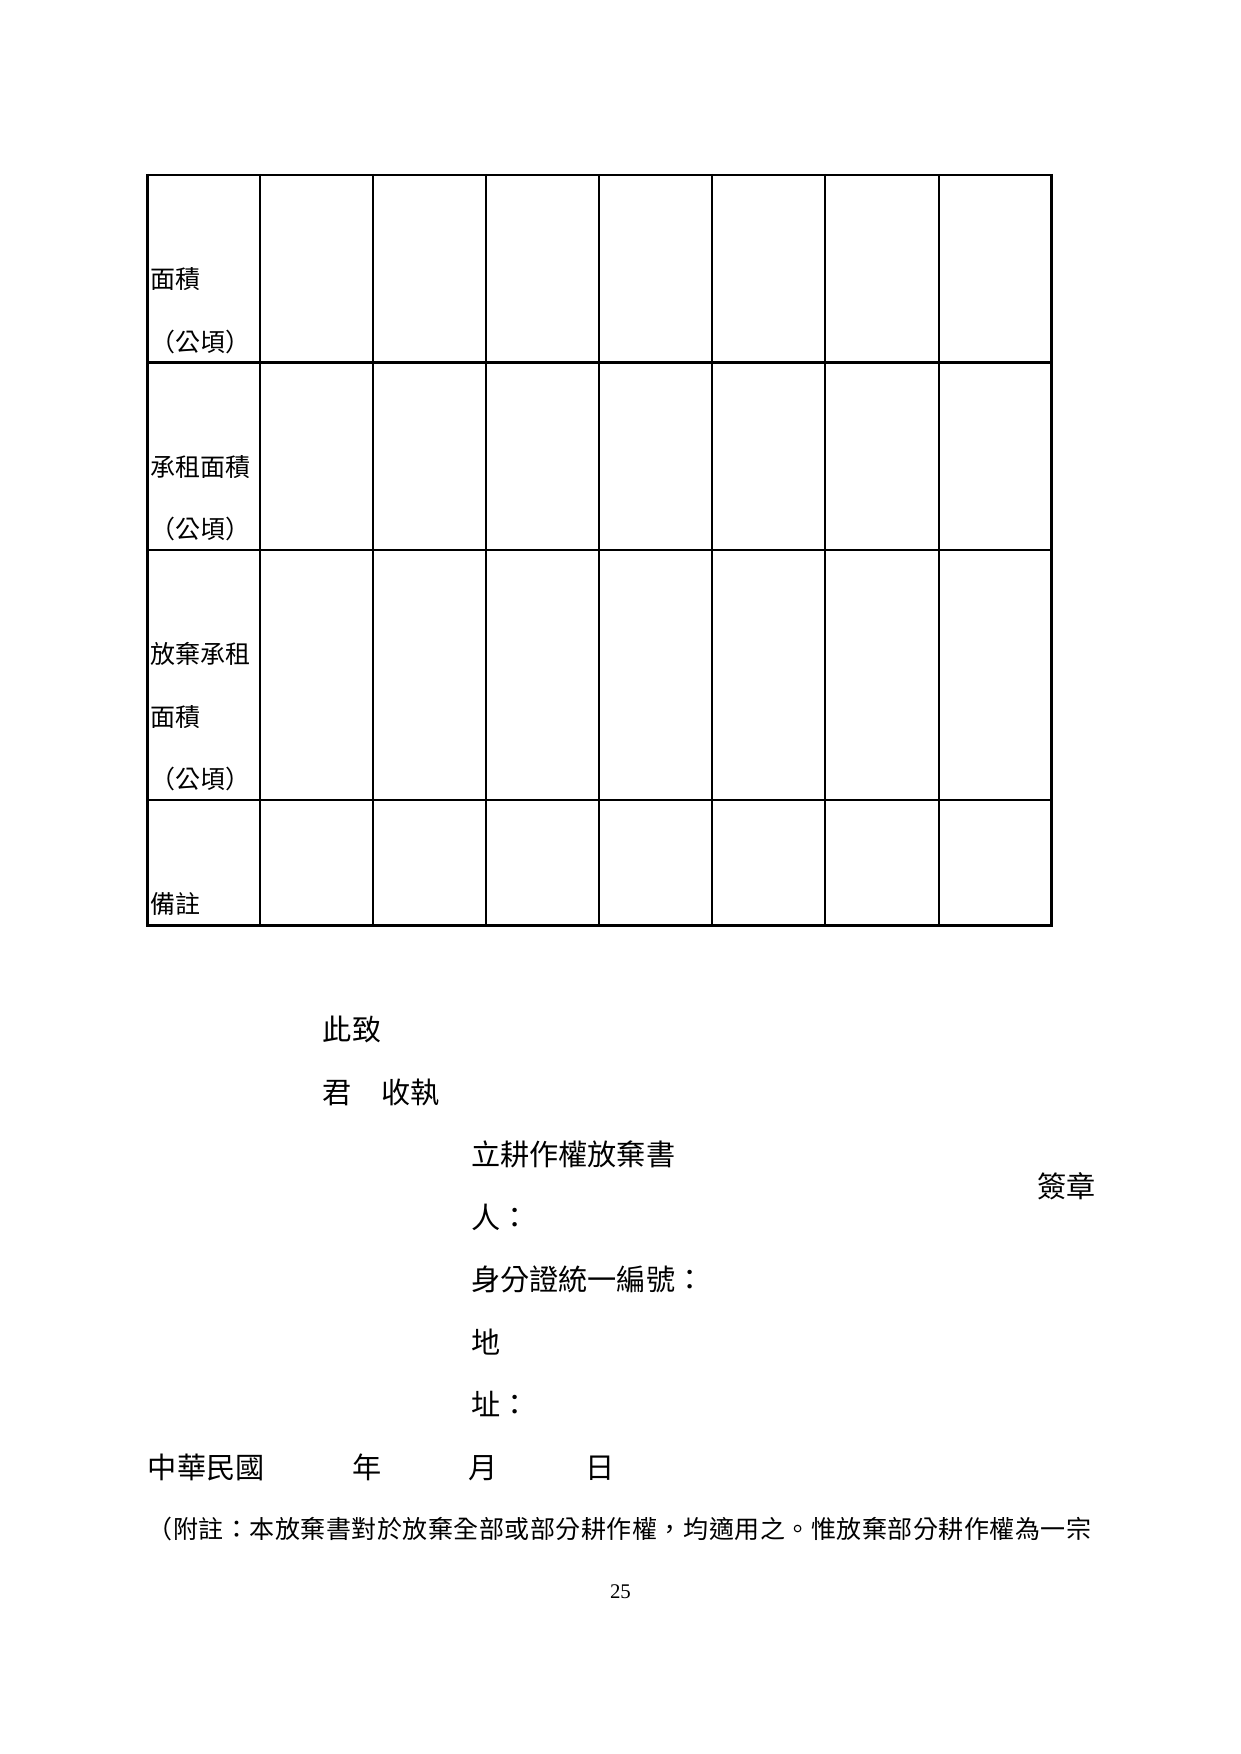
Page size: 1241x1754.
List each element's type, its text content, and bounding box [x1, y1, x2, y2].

table_cell [261, 551, 372, 799]
table_cell [722, 1236, 1098, 1299]
table_cell [487, 364, 598, 549]
table_cell [713, 551, 824, 799]
table_cell [826, 176, 938, 361]
table_cell 承租面積 （公頃） [149, 364, 259, 549]
table_header 立耕作權放棄書人： [468, 1111, 722, 1236]
table_cell [826, 801, 938, 924]
table_cell [487, 551, 598, 799]
table_cell [722, 1299, 1098, 1424]
table_cell [940, 551, 1050, 799]
table_cell 地 址： [468, 1299, 722, 1424]
table_cell 面積 （公頃） [149, 176, 259, 361]
text 中華民國 年 月 日 [148, 1424, 1092, 1486]
table_cell [940, 801, 1050, 924]
table_cell [600, 801, 711, 924]
table_cell [374, 551, 485, 799]
table_cell [487, 176, 598, 361]
table_cell [261, 801, 372, 924]
table_cell [600, 364, 711, 549]
table_cell [600, 176, 711, 361]
table_cell 身分證統一編號： [468, 1236, 722, 1299]
text 此致 [148, 986, 1092, 1049]
table_cell 放棄承租面積 （公頃） [149, 551, 259, 799]
table_cell [713, 364, 824, 549]
table_cell [940, 176, 1050, 361]
table_cell [261, 176, 372, 361]
table_cell [487, 801, 598, 924]
table_cell [713, 801, 824, 924]
table_cell [261, 364, 372, 549]
table_cell [374, 176, 485, 361]
table_cell [600, 551, 711, 799]
table_cell [826, 551, 938, 799]
table_cell [940, 364, 1050, 549]
table_cell [374, 801, 485, 924]
table_header 簽章 [722, 1111, 1098, 1236]
table_cell [374, 364, 485, 549]
table_cell [713, 176, 824, 361]
text （附註：本放棄書對於放棄全部或部分耕作權，均適用之。惟放棄部分耕作權為一宗 [148, 1486, 1092, 1549]
table_cell 備註 [149, 801, 259, 924]
table_cell [826, 364, 938, 549]
text 君 收執 [148, 1049, 1092, 1111]
